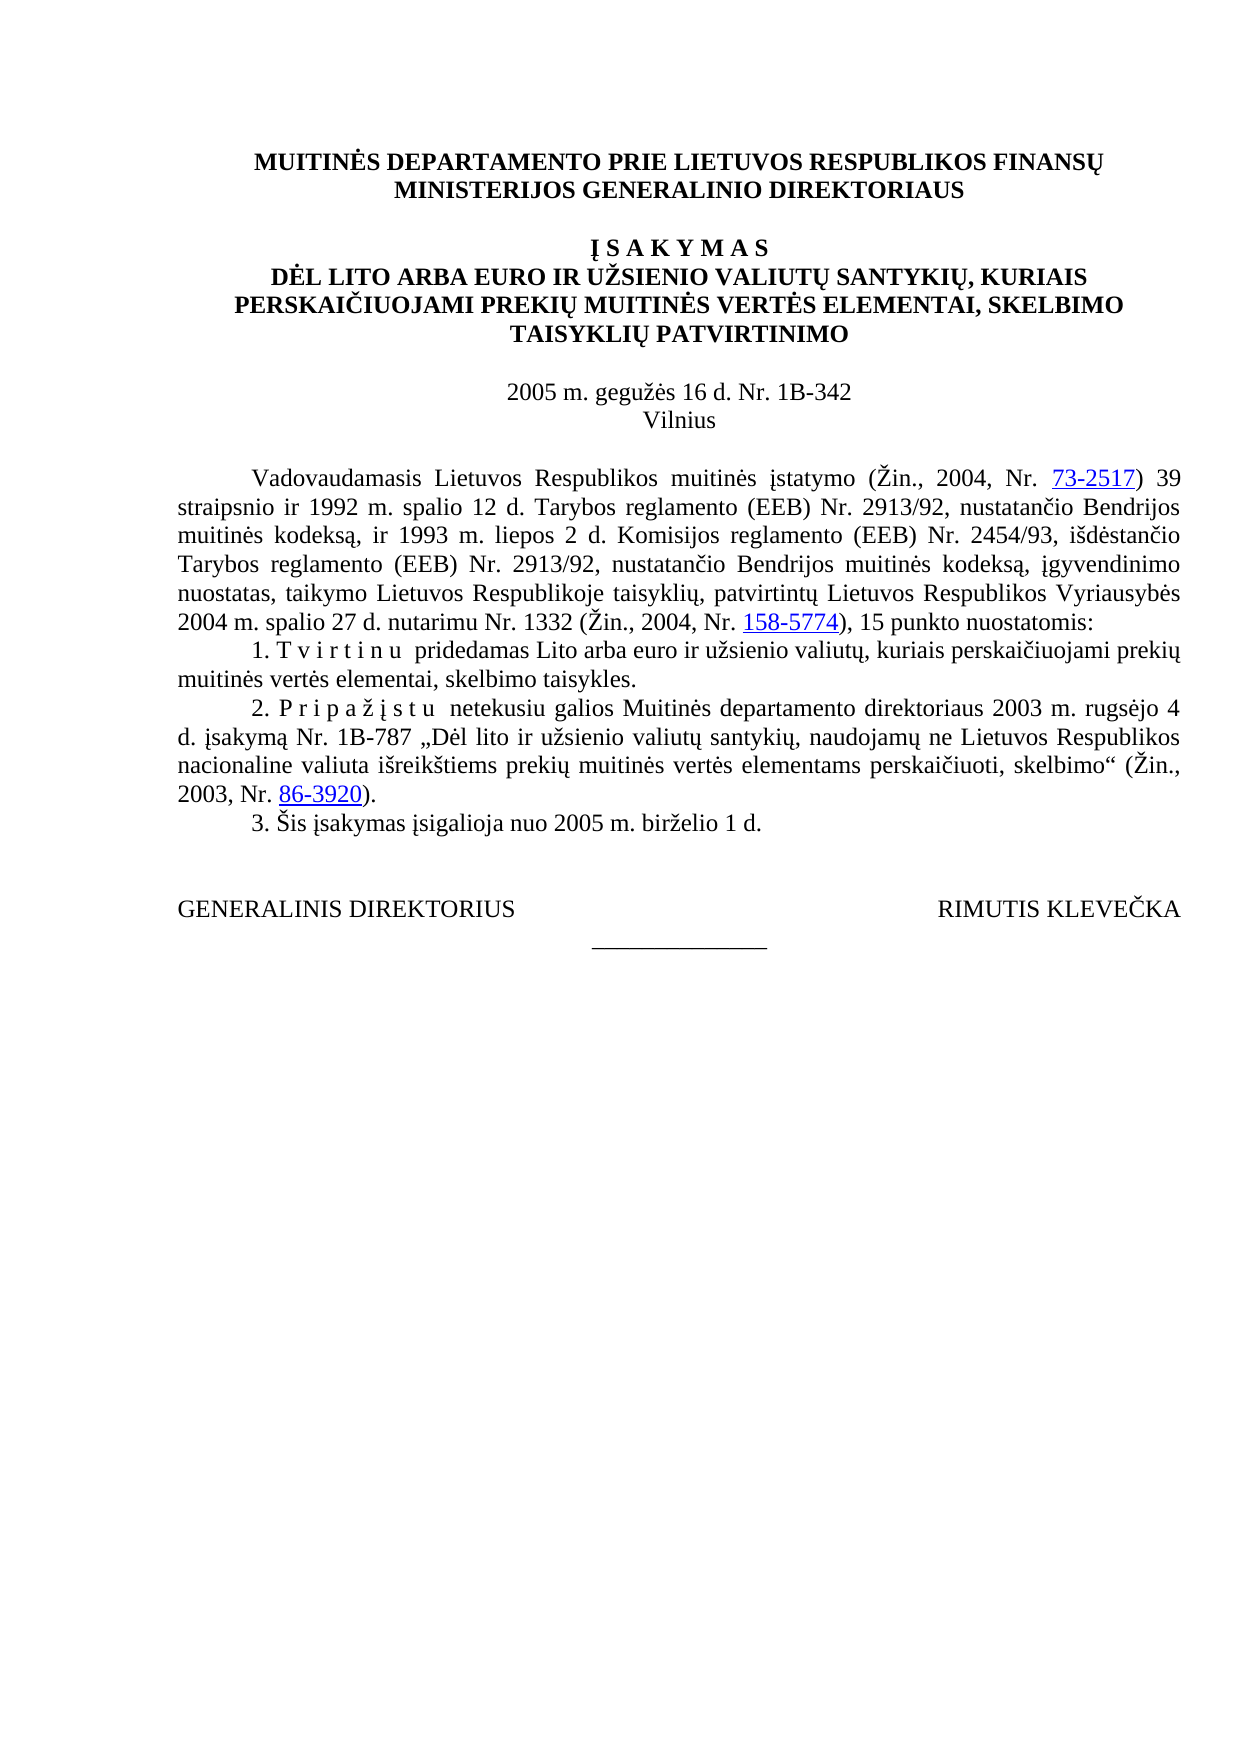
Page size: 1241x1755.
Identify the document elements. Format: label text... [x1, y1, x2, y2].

text ______________ [177, 923, 1181, 952]
text 3. Šis įsakymas įsigalioja nuo 2005 m. birželio 1 d. [177, 808, 1181, 837]
text 1. Tvirtinu pridedamas Lito arba euro ir užsienio valiutų, kuriais perskaičiuojami prekių muitinės vertės elementai, skelbimo taisykles. [177, 636, 1181, 693]
text Vilnius [177, 406, 1181, 434]
text DĖL LITO ARBA EURO IR UŽSIENIO VALIUTŲ SANTYKIŲ, KURIAIS PERSKAIČIUOJAMI PREKIŲ MUITINĖS VERTĖS ELEMENTAI, SKELBIMO TAISYKLIŲ PATVIRTINIMO [177, 262, 1181, 348]
text GENERALINIS DIREKTORIUS RIMUTIS KLEVEČKA [177, 894, 1181, 923]
text 2005 m. gegužės 16 d. Nr. 1B-342 [177, 377, 1181, 406]
text Į S A K Y M A S [177, 233, 1181, 262]
text MUITINĖS DEPARTAMENTO PRIE LIETUVOS RESPUBLIKOS FINANSŲ MINISTERIJOS GENERALINIO DIREKTORIAUS [177, 147, 1181, 204]
text Vadovaudamasis Lietuvos Respublikos muitinės įstatymo (Žin., 2004, Nr. 73-2517) 39 straipsnio ir 1992 m. spalio 12 d. Tarybos reglamento (EEB) Nr. 2913/92, nustatančio Bendrijos muitinės kodeksą, ir 1993 m. liepos 2 d. Komisijos reglamento (EEB) Nr. 2454/93, išdėstančio Tarybos reglamento (EEB) Nr. 2913/92, nustatančio Bendrijos muitinės kodeksą, įgyvendinimo nuostatas, taikymo Lietuvos Respublikoje taisyklių, patvirtintų Lietuvos Respublikos Vyriausybės 2004 m. spalio 27 d. nutarimu Nr. 1332 (Žin., 2004, Nr. 158-5774), 15 punkto nuostatomis: [177, 463, 1181, 636]
text 2. Pripažįstu netekusiu galios Muitinės departamento direktoriaus 2003 m. rugsėjo 4 d. įsakymą Nr. 1B-787 „Dėl lito ir užsienio valiutų santykių, naudojamų ne Lietuvos Respublikos nacionaline valiuta išreikštiems prekių muitinės vertės elementams perskaičiuoti, skelbimo“ (Žin., 2003, Nr. 86-3920). [177, 693, 1181, 808]
